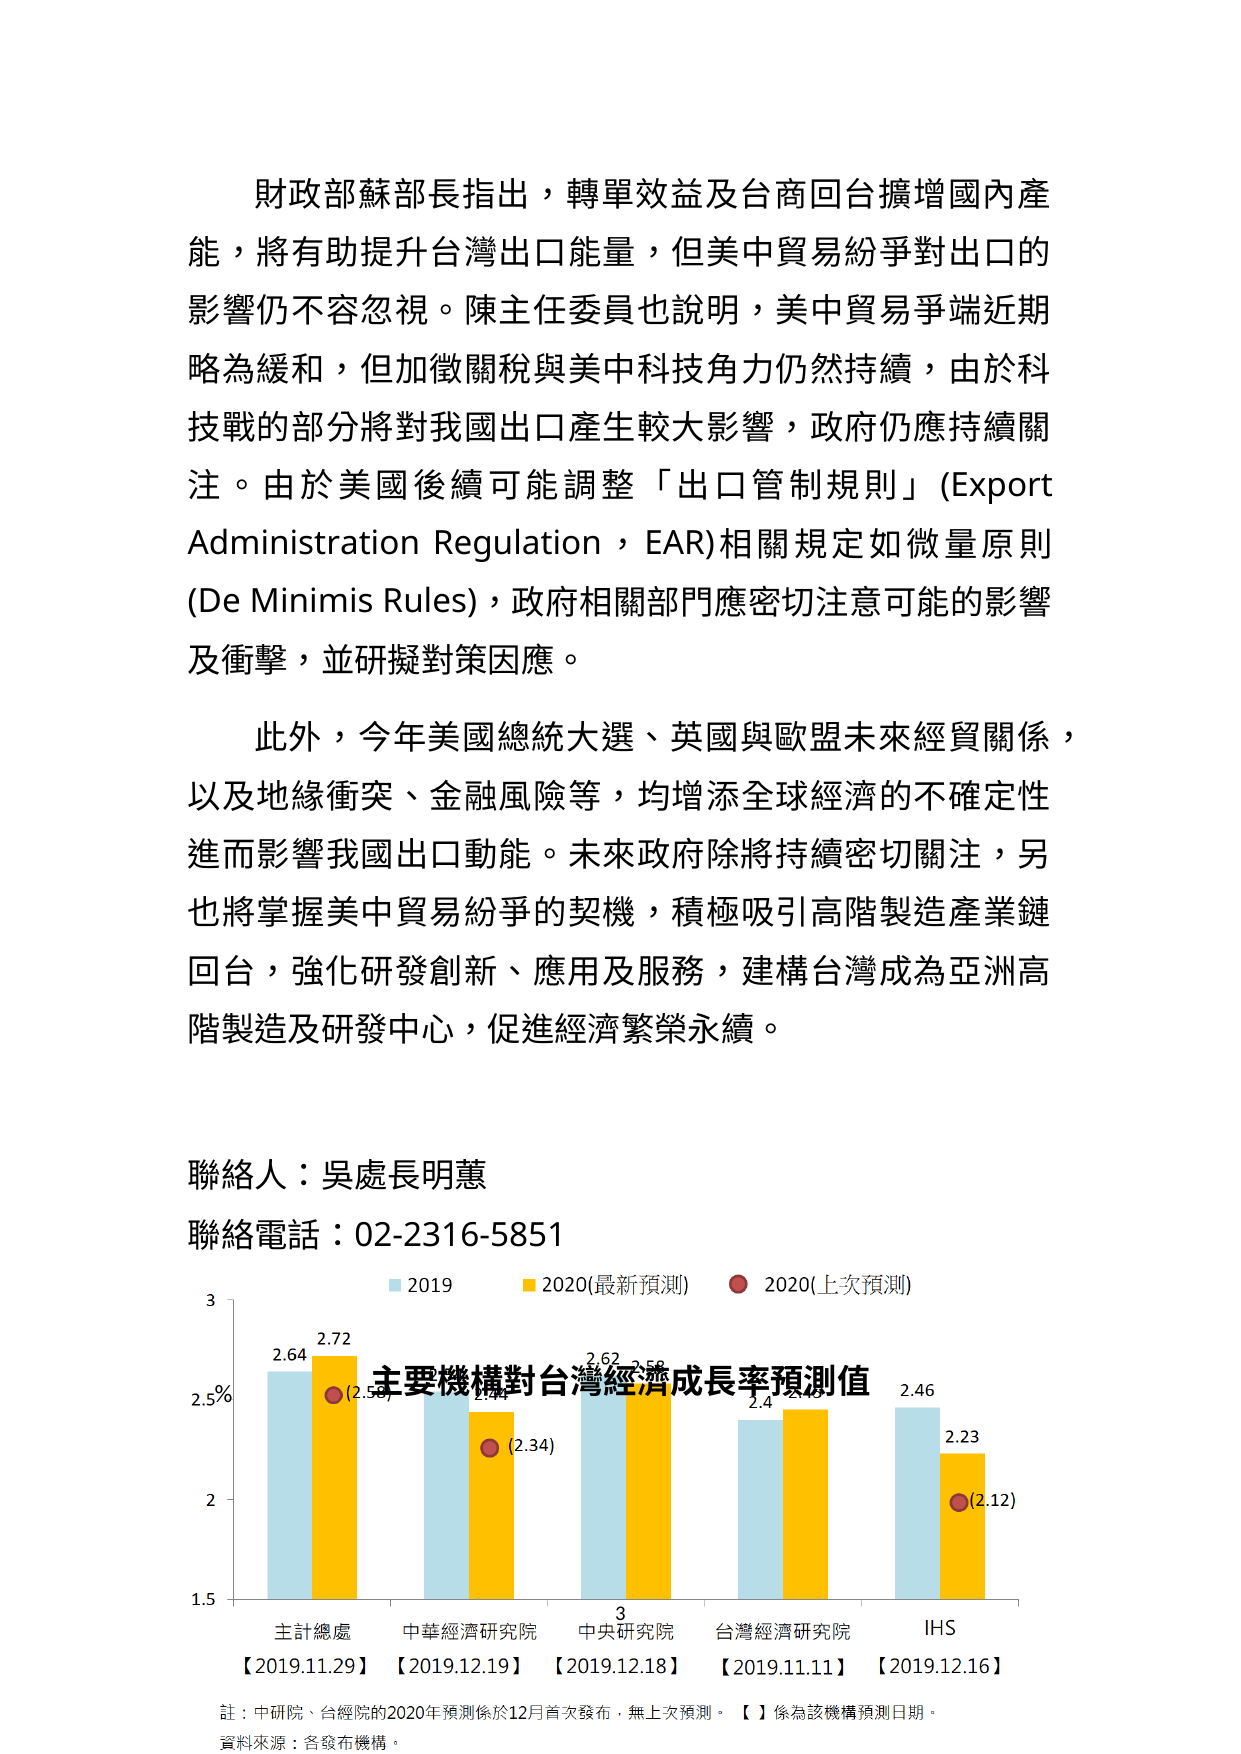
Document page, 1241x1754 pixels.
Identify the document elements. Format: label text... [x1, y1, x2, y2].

picture [161, 1259, 1078, 1754]
text 此外，今年美國總統大選、英國與歐盟未來經貿關係，以及地緣衝突、金融風險等，均增添全球經濟的不確定性，進而影響我國出口動能。未來政府除將持續密切關注，另也將掌握美中貿易紛爭的契機，積極吸引高階製造產業鏈回台，強化研發創新、應用及服務，建構台灣成為亞洲高階製造及研發中心，促進經濟繁榮永續。 [187, 706, 1053, 1056]
text 聯絡人：吳處長明蕙 [187, 1152, 1053, 1194]
text 聯絡電話：02-2316-5851 [187, 1212, 1053, 1254]
text 主要機構對台灣經濟成長率預測值 [187, 1352, 1053, 1406]
text 財政部蘇部長指出，轉單效益及台商回台擴增國內產能，將有助提升台灣出口能量，但美中貿易紛爭對出口的影響仍不容忽視。陳主任委員也說明，美中貿易爭端近期略為緩和，但加徵關稅與美中科技角力仍然持續，由於科技戰的部分將對我國出口產生較大影響，政府仍應持續關注。由於美國後續可能調整「出口管制規則」(Export Administration Regulation，EAR)相關規定如微量原則(De Minimis Rules)，政府相關部門應密切注意可能的影響及衝擊，並研擬對策因應。 [187, 162, 1053, 687]
